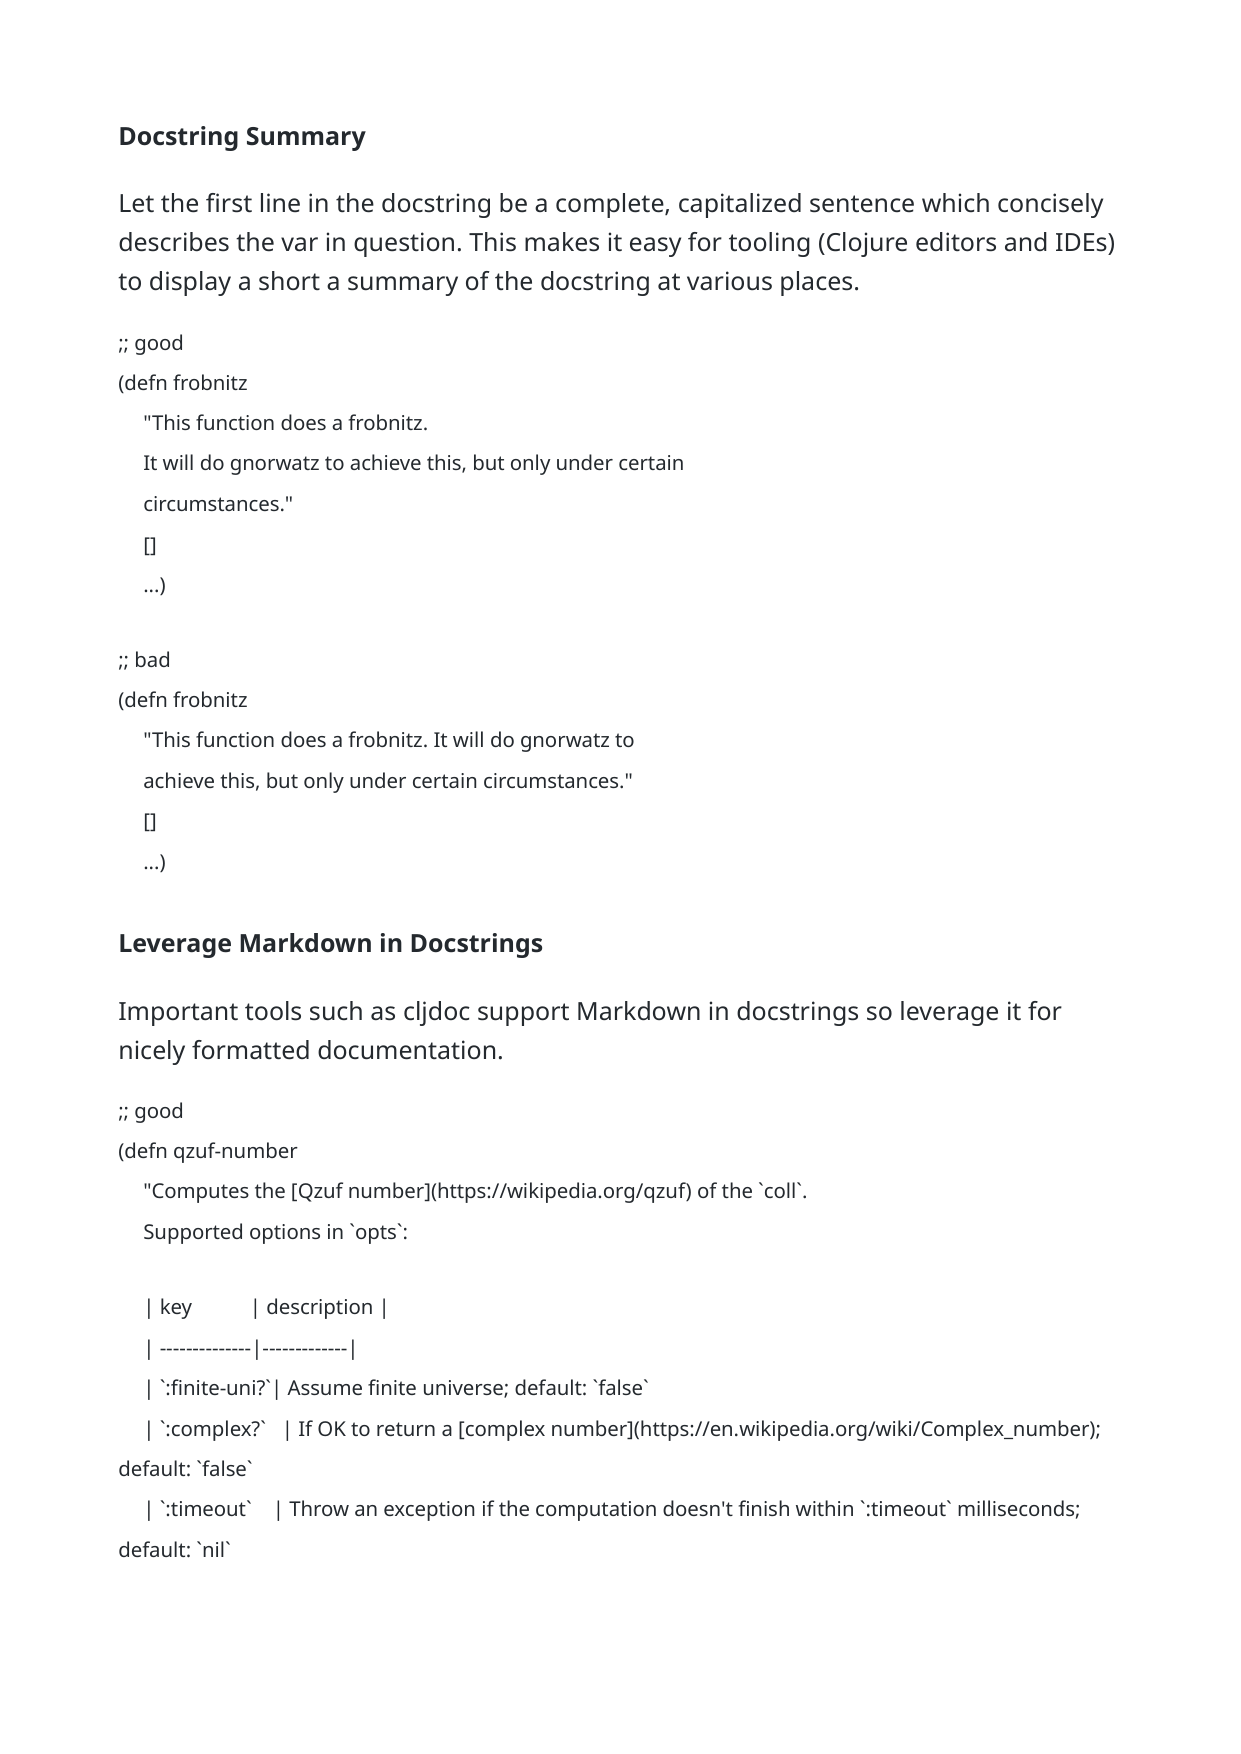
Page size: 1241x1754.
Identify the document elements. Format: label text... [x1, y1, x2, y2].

text | `:finite-uni?`| Assume finite universe; default: `false` [118, 1374, 1122, 1402]
text "Computes the [Qzuf number](https://wikipedia.org/qzuf) of the `coll`. [118, 1177, 1122, 1205]
text Supported options in `opts`: [118, 1218, 1122, 1246]
text "This function does a frobnitz. It will do gnorwatz to [118, 726, 1122, 754]
text | key | description | [118, 1292, 1122, 1321]
text ...) [118, 571, 1122, 599]
text (defn frobnitz [118, 368, 1122, 396]
text (defn qzuf-number [118, 1137, 1122, 1164]
text | `:timeout` | Throw an exception if the computation doesn't finish within `:timeout` milliseconds; default: `nil` [118, 1495, 1122, 1563]
text "This function does a frobnitz. [118, 408, 1122, 436]
text achieve this, but only under certain circumstances." [118, 767, 1122, 794]
text | --------------|-------------| [118, 1333, 1122, 1361]
text (defn frobnitz [118, 686, 1122, 713]
subtitle Leverage Markdown in Docstrings [118, 926, 1122, 960]
text [] [118, 530, 1122, 558]
text Let the first line in the docstring be a complete, capitalized sentence which concisely describes the var in question. This makes it easy for tooling (Clojure editors and IDEs) to display a short a summary of the docstring at various places. [118, 186, 1122, 298]
text ...) [118, 848, 1122, 876]
text ;; bad [118, 646, 1122, 673]
text ;; good [118, 328, 1122, 356]
text | `:complex?` | If OK to return a [complex number](https://en.wikipedia.org/wiki/Complex_number); default: `false` [118, 1414, 1122, 1482]
subtitle Docstring Summary [118, 118, 1122, 152]
text circumstances." [118, 489, 1122, 518]
text Important tools such as cljdoc support Markdown in docstrings so leverage it for nicely formatted documentation. [118, 993, 1122, 1067]
text It will do gnorwatz to achieve this, but only under certain [118, 449, 1122, 477]
text ;; good [118, 1097, 1122, 1124]
text [] [118, 807, 1122, 835]
